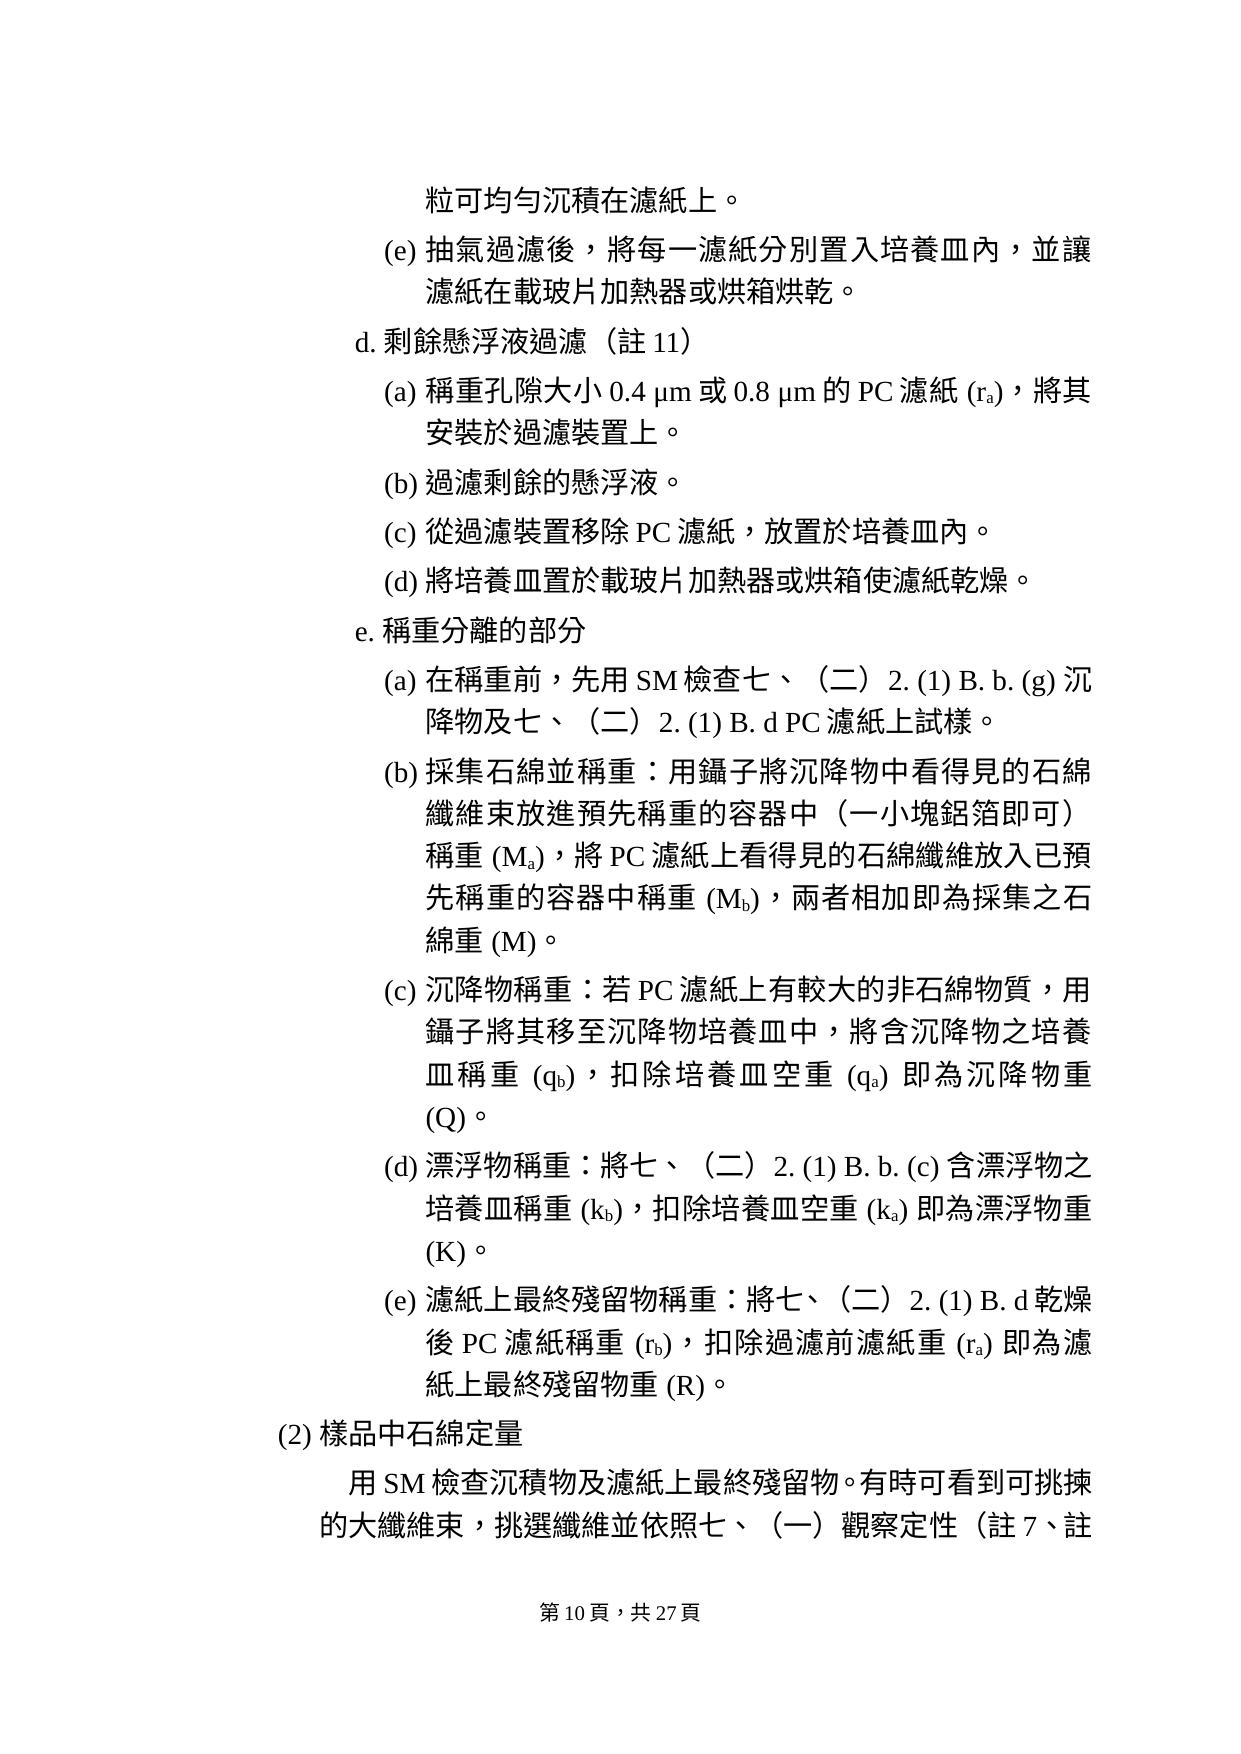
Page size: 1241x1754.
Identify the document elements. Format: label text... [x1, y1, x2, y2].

list 從過濾裝置移除PC濾紙，放置於培養皿內。 [384, 508, 1092, 551]
list 過濾剩餘的懸浮液。 [384, 459, 1092, 501]
list 樣品中石綿定量 [278, 1411, 1092, 1453]
list 粒可均勻沉積在濾紙上。 [384, 177, 1092, 219]
list 抽氣過濾後，將每一濾紙分別置入培養皿內，並讓濾紙在載玻片加熱器或烘箱烘乾。 [384, 227, 1092, 311]
list 用SM檢查沉積物及濾紙上最終殘留物。有時可看到可挑揀的大纖維束，挑選纖維並依照七、（一）觀察定性（註7、註 [319, 1460, 1092, 1545]
list 稱重孔隙大小0.4 μm或0.8 μm的PC濾紙 (ra)，將其安裝於過濾裝置上。 [384, 367, 1092, 452]
list 在稱重前，先用SM檢查七、（二）2. (1) B. b. (g) 沉降物及七、（二）2. (1) B. d PC濾紙上試樣。 [384, 657, 1092, 741]
list 稱重分離的部分 [354, 607, 1092, 649]
list 沉降物稱重：若PC濾紙上有較大的非石綿物質，用鑷子將其移至沉降物培養皿中，將含沉降物之培養皿稱重 (qb)，扣除培養皿空重 (qa) 即為沉降物重 (Q)。 [384, 967, 1092, 1136]
list 採集石綿並稱重：用鑷子將沉降物中看得見的石綿纖維束放進預先稱重的容器中（一小塊鋁箔即可）稱重 (Ma)，將PC濾紙上看得見的石綿纖維放入已預先稱重的容器中稱重 (Mb)，兩者相加即為採集之石綿重 (M)。 [384, 748, 1092, 960]
list 漂浮物稱重：將七、（二）2. (1) B. b. (c) 含漂浮物之培養皿稱重 (kb)，扣除培養皿空重 (ka) 即為漂浮物重 (K)。 [384, 1143, 1092, 1270]
list 濾紙上最終殘留物稱重：將七、（二）2. (1) B. d乾燥後PC濾紙稱重 (rb)，扣除過濾前濾紙重 (ra) 即為濾紙上最終殘留物重 (R)。 [384, 1277, 1092, 1404]
list 剩餘懸浮液過濾（註11） [354, 318, 1092, 360]
list 將培養皿置於載玻片加熱器或烘箱使濾紙乾燥。 [384, 558, 1092, 600]
